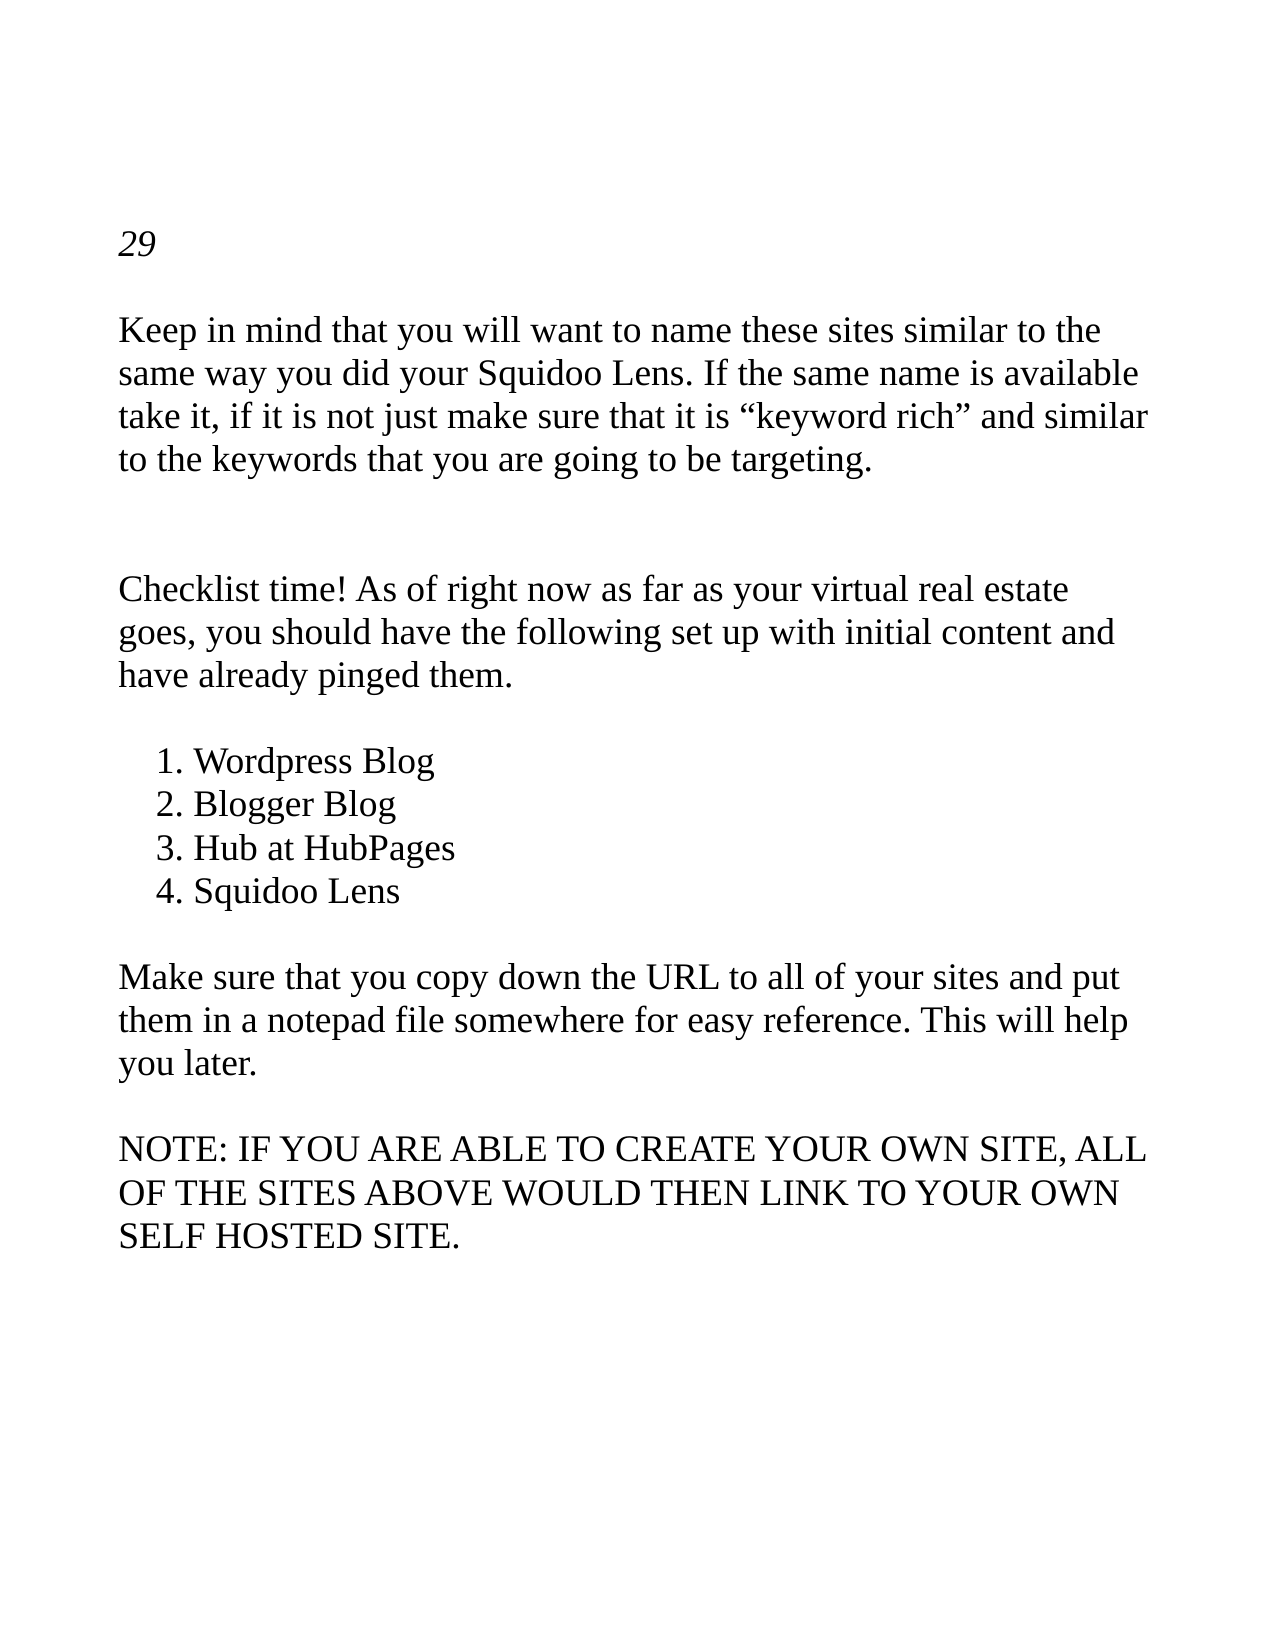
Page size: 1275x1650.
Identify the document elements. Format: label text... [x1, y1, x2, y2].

text Checklist time! As of right now as far as your virtual real estate goes, you should have the following set up with initial content and have already pinged them. [118, 566, 1157, 696]
text Make sure that you copy down the URL to all of your sites and put them in a notepad file somewhere for easy reference. This will help you later. [118, 954, 1157, 1084]
list Blogger Blog [156, 782, 1157, 825]
text NOTE: IF YOU ARE ABLE TO CREATE YOUR OWN SITE, ALL OF THE SITES ABOVE WOULD THEN LINK TO YOUR OWN SELF HOSTED SITE. [118, 1127, 1157, 1256]
list Wordpress Blog [156, 739, 1157, 782]
text Keep in mind that you will want to name these sites similar to the same way you did your Squidoo Lens. If the same name is available take it, if it is not just make sure that it is “keyword rich” and similar to the keywords that you are going to be targeting. [118, 307, 1157, 480]
text 29 [118, 221, 1157, 264]
list Squidoo Lens [156, 868, 1157, 911]
list Hub at HubPages [156, 825, 1157, 868]
